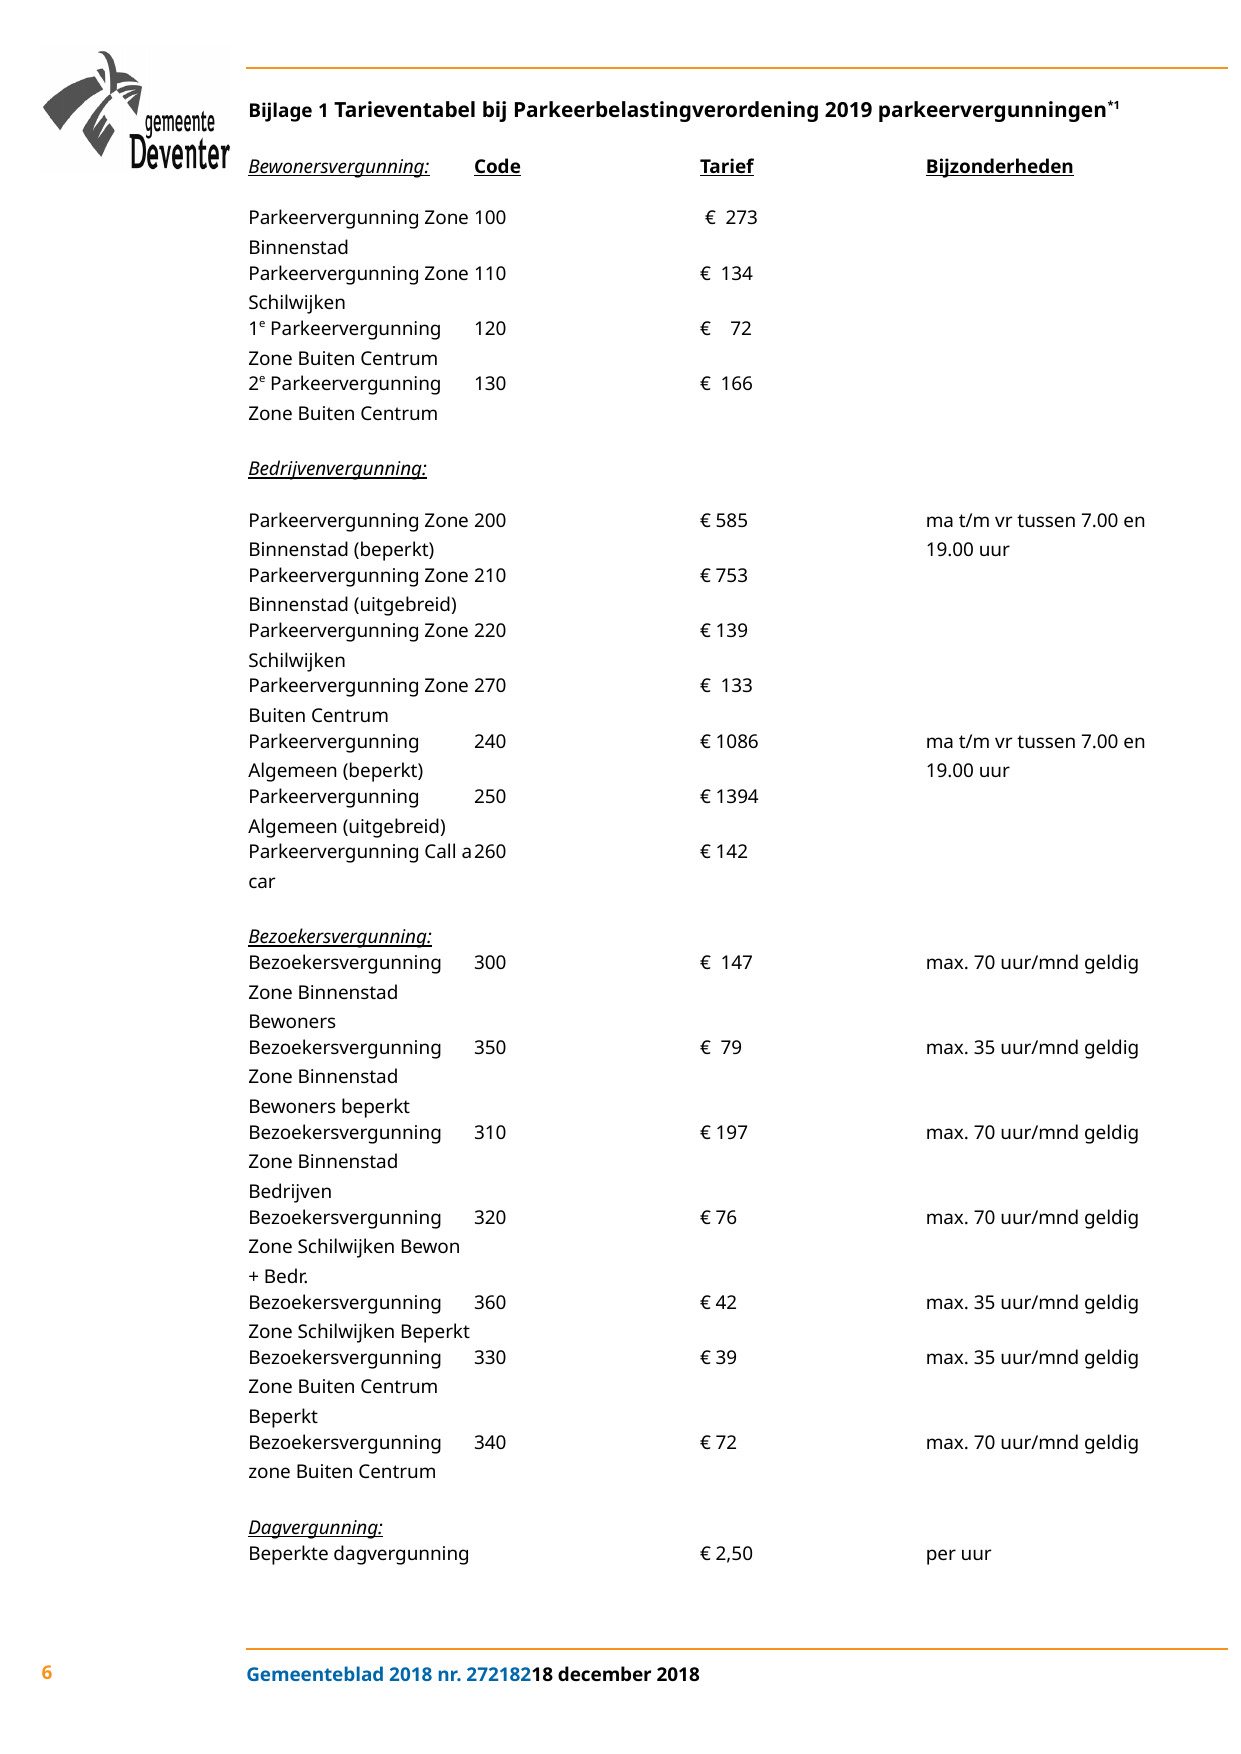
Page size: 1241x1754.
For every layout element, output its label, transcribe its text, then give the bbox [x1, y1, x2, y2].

table_cell [474, 426, 700, 481]
table_cell Bezoekersvergunning Zone Schilwijken Beperkt [248, 1289, 474, 1344]
table_cell Parkeervergunning Zone Schilwijken [248, 618, 474, 673]
table_cell [700, 426, 926, 481]
table_cell [926, 562, 1152, 617]
table_cell [474, 1484, 700, 1540]
text Bijlage 1 Tarieventabel bij Parkeerbelastingverordening 2019 parkeervergunningen*1 [248, 95, 1152, 123]
table_cell € 42 [700, 1289, 926, 1344]
table_cell € 72 [700, 315, 926, 370]
table_cell max. 35 uur/mnd geldig [926, 1344, 1152, 1429]
table_cell [926, 481, 1152, 507]
table_cell Parkeervergunning Algemeen (beperkt) [248, 728, 474, 783]
table_cell Bezoekersvergunning Zone Buiten Centrum Beperkt [248, 1344, 474, 1429]
table_cell 260 [474, 839, 700, 894]
table_cell € 139 [700, 618, 926, 673]
table_cell 1e Parkeervergunning Zone Buiten Centrum [248, 315, 474, 370]
table_cell € 1394 [700, 783, 926, 839]
table_cell € 76 [700, 1204, 926, 1289]
table_cell 100 [474, 205, 700, 260]
table_cell max. 35 uur/mnd geldig [926, 1289, 1152, 1344]
table_cell 240 [474, 728, 700, 783]
table_cell € 585 [700, 507, 926, 562]
table_cell € 753 [700, 562, 926, 617]
table_cell 360 [474, 1289, 700, 1344]
table_cell max. 35 uur/mnd geldig [926, 1034, 1152, 1119]
table_cell 320 [474, 1204, 700, 1289]
table_cell Parkeervergunning Zone Schilwijken [248, 260, 474, 315]
table_cell € 273 [700, 205, 926, 260]
table_cell [926, 1484, 1152, 1540]
table_cell Bezoekersvergunning: [248, 894, 474, 949]
table_cell € 79 [700, 1034, 926, 1119]
table_cell max. 70 uur/mnd geldig [926, 1429, 1152, 1484]
table_cell € 134 [700, 260, 926, 315]
table_cell ma t/m vr tussen 7.00 en 19.00 uur [926, 507, 1152, 562]
table_cell 330 [474, 1344, 700, 1429]
table_cell 340 [474, 1429, 700, 1484]
table_cell Bedrijvenvergunning: [248, 426, 474, 481]
table_cell 2e Parkeervergunning Zone Buiten Centrum [248, 370, 474, 426]
table_header Tarief [700, 153, 926, 179]
table_cell Bezoekersvergunning Zone Binnenstad Bedrijven [248, 1119, 474, 1204]
table_cell € 2,50 [700, 1540, 926, 1565]
table_cell € 133 [700, 673, 926, 728]
table_cell € 166 [700, 370, 926, 426]
table_cell [700, 481, 926, 507]
table_cell € 72 [700, 1429, 926, 1484]
table_cell [926, 839, 1152, 894]
table_cell [700, 179, 926, 204]
table_cell [474, 179, 700, 204]
table_cell [474, 481, 700, 507]
table_header Bijzonderheden [926, 153, 1152, 179]
table_cell [926, 205, 1152, 260]
table_cell 130 [474, 370, 700, 426]
table_cell € 39 [700, 1344, 926, 1429]
table_cell [926, 783, 1152, 839]
table_cell Parkeervergunning Zone Binnenstad [248, 205, 474, 260]
table_cell € 147 [700, 949, 926, 1034]
table_cell [926, 894, 1152, 949]
table_cell [926, 673, 1152, 728]
table_cell Beperkte dagvergunning [248, 1540, 474, 1565]
table_cell ma t/m vr tussen 7.00 en 19.00 uur [926, 728, 1152, 783]
table_cell Dagvergunning: [248, 1484, 474, 1540]
table_cell Parkeervergunning Zone Binnenstad (beperkt) [248, 507, 474, 562]
table_cell [926, 370, 1152, 426]
table_cell 200 [474, 507, 700, 562]
table_cell € 142 [700, 839, 926, 894]
table_cell Bezoekersvergunning zone Buiten Centrum [248, 1429, 474, 1484]
table_cell [926, 315, 1152, 370]
table_cell Bezoekersvergunning Zone Schilwijken Bewon + Bedr. [248, 1204, 474, 1289]
table_cell € 197 [700, 1119, 926, 1204]
table_cell [474, 1540, 700, 1565]
table_cell 300 [474, 949, 700, 1034]
table_cell [248, 481, 474, 507]
table_cell [926, 179, 1152, 204]
table_cell max. 70 uur/mnd geldig [926, 1119, 1152, 1204]
table_cell € 1086 [700, 728, 926, 783]
table_cell 210 [474, 562, 700, 617]
table_header Code [474, 153, 700, 179]
table_cell 220 [474, 618, 700, 673]
table_cell [700, 1484, 926, 1540]
table_cell 350 [474, 1034, 700, 1119]
table_cell Parkeervergunning Call a car [248, 839, 474, 894]
table_cell Bezoekersvergunning Zone Binnenstad Bewoners beperkt [248, 1034, 474, 1119]
table_cell Parkeervergunning Zone Buiten Centrum [248, 673, 474, 728]
picture [41, 47, 231, 172]
table_cell 310 [474, 1119, 700, 1204]
table_cell 250 [474, 783, 700, 839]
table_cell 270 [474, 673, 700, 728]
table_cell [926, 260, 1152, 315]
table_cell [926, 426, 1152, 481]
table_cell [926, 618, 1152, 673]
table_cell 110 [474, 260, 700, 315]
table_cell [248, 179, 474, 204]
table_cell max. 70 uur/mnd geldig [926, 1204, 1152, 1289]
table_cell Bezoekersvergunning Zone Binnenstad Bewoners [248, 949, 474, 1034]
table_cell max. 70 uur/mnd geldig [926, 949, 1152, 1034]
table_cell [700, 894, 926, 949]
table_cell Parkeervergunning Zone Binnenstad (uitgebreid) [248, 562, 474, 617]
table_cell [474, 894, 700, 949]
table_cell per uur [926, 1540, 1152, 1565]
table_header Bewonersvergunning: [248, 153, 474, 179]
table_cell Parkeervergunning Algemeen (uitgebreid) [248, 783, 474, 839]
table_cell 120 [474, 315, 700, 370]
